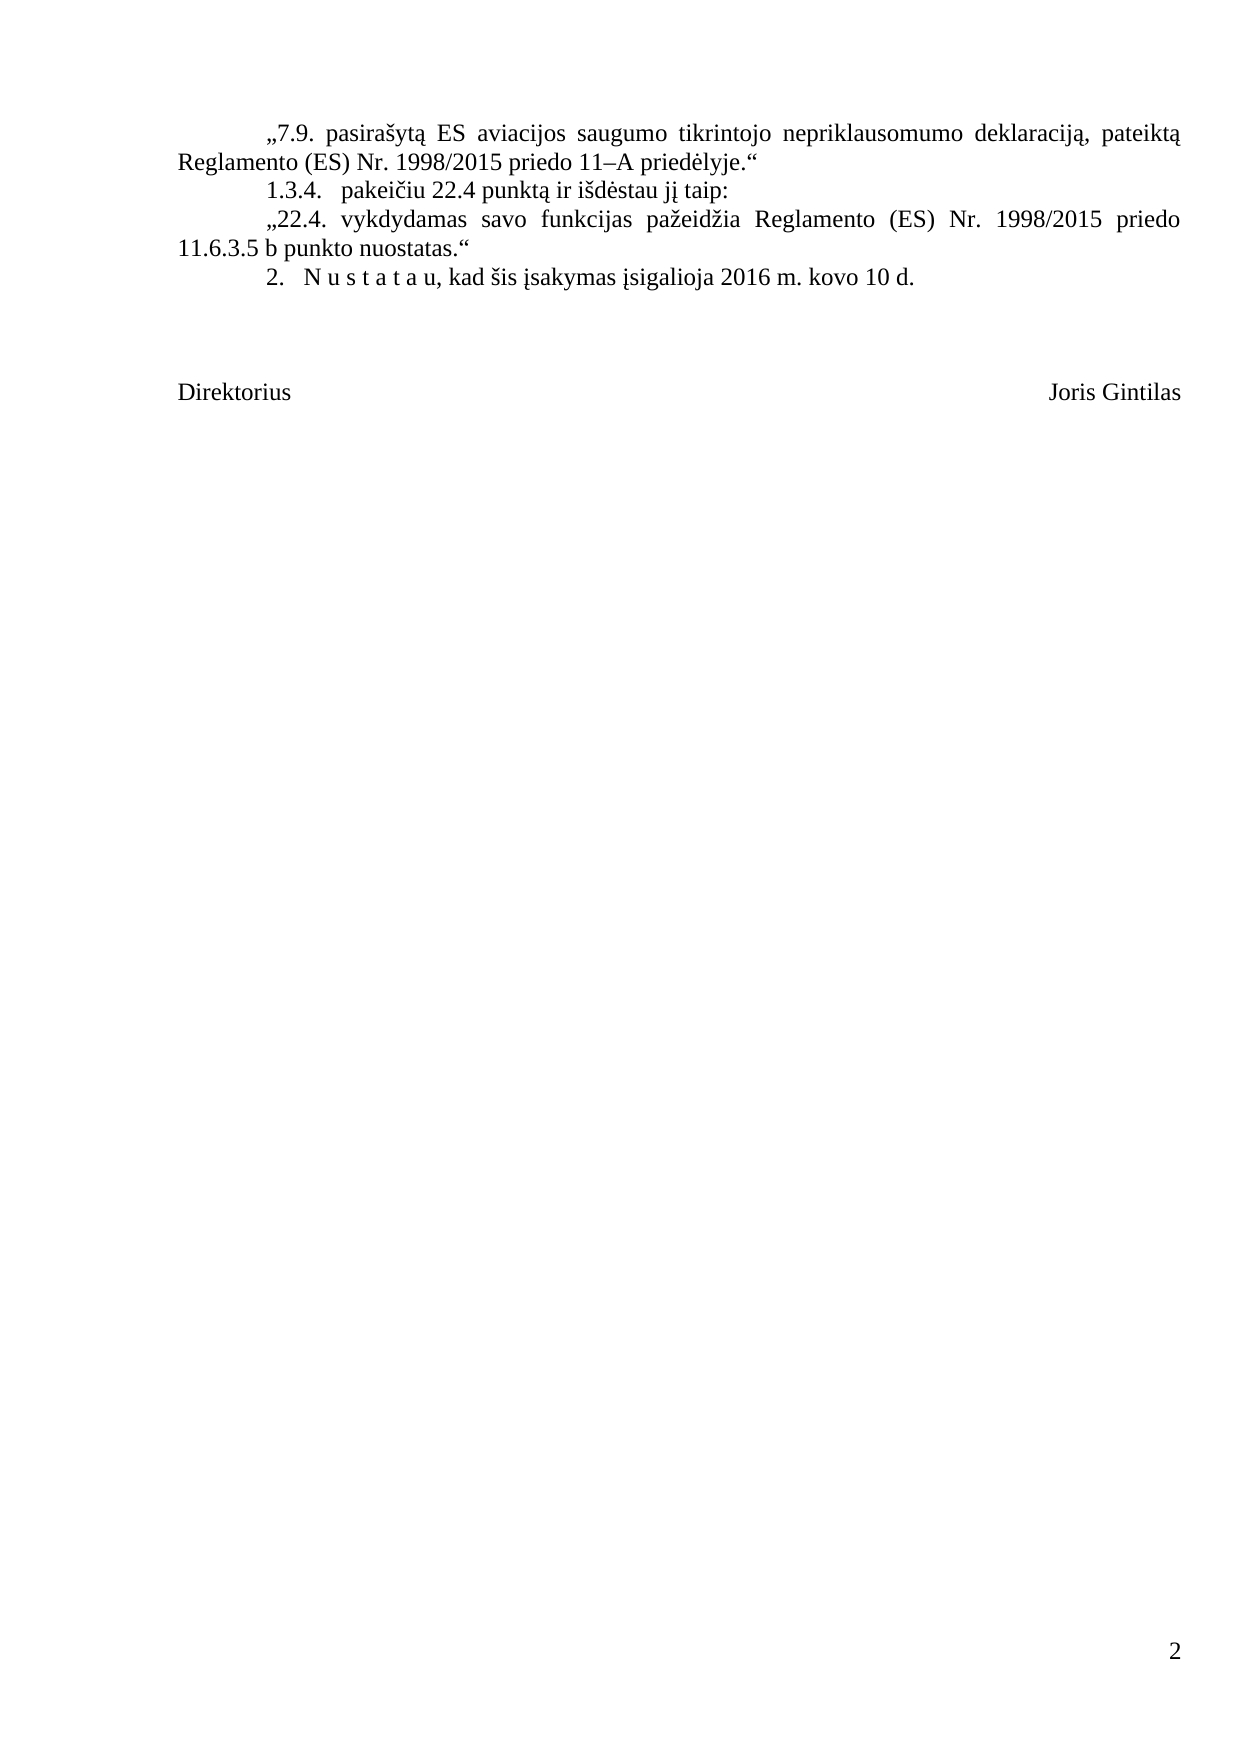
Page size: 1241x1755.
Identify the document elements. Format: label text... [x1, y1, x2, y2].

text 1.3.4. pakeičiu 22.4 punktą ir išdėstau jį taip: [266, 176, 1181, 204]
text Direktorius Joris Gintilas [177, 377, 1190, 406]
text 2. N u s t a t a u, kad šis įsakymas įsigalioja 2016 m. kovo 10 d. [266, 262, 1181, 291]
text „7.9. pasirašytą ES aviacijos saugumo tikrintojo nepriklausomumo deklaraciją, pateiktą Reglamento (ES) Nr. 1998/2015 priedo 11–A priedėlyje.“ [177, 118, 1181, 176]
text „22.4. vykdydamas savo funkcijas pažeidžia Reglamento (ES) Nr. 1998/2015 priedo 11.6.3.5 b punkto nuostatas.“ [177, 204, 1181, 262]
